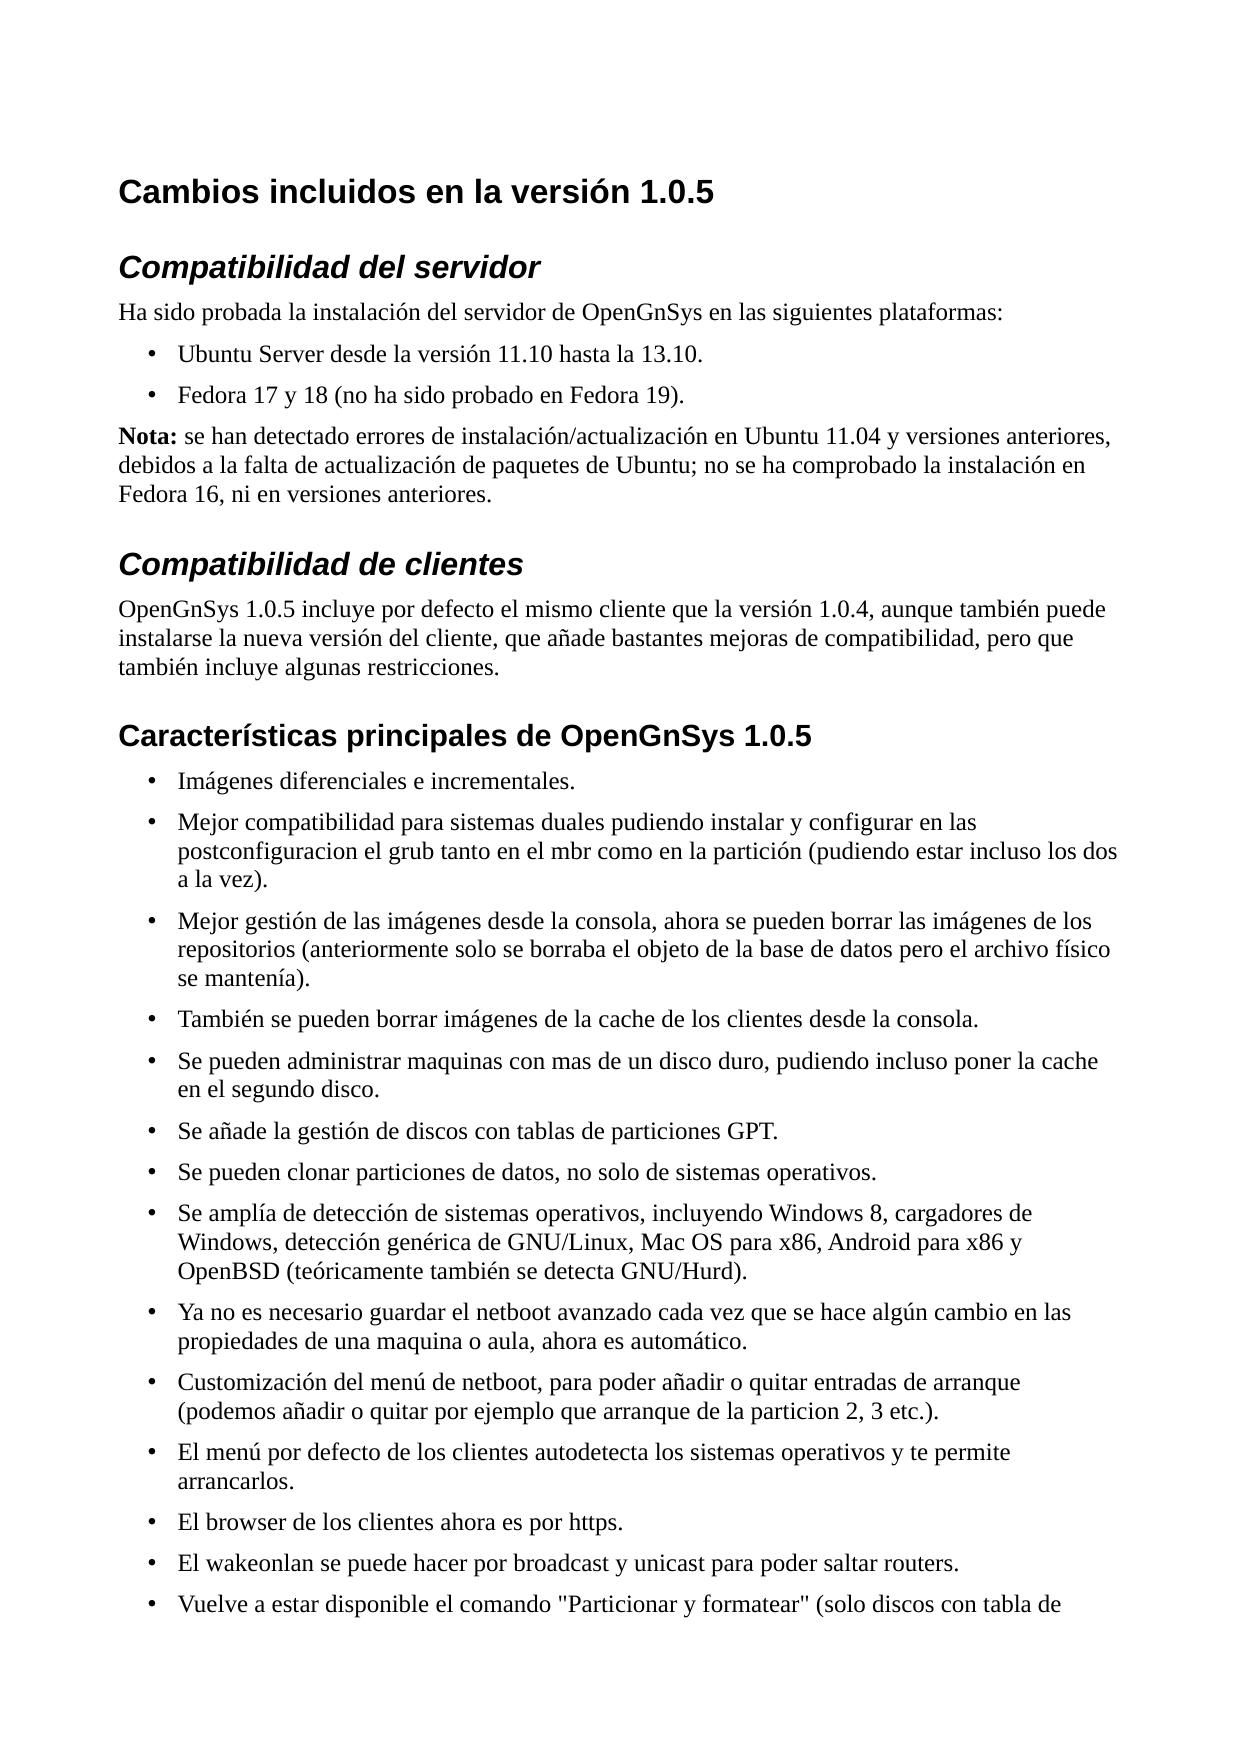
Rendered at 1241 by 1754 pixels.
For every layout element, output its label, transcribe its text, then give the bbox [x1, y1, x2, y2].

text Ha sido probada la instalación del servidor de OpenGnSys en las siguientes plataformas: [118, 297, 1122, 326]
list El wakeonlan se puede hacer por broadcast y unicast para poder saltar routers. [148, 1548, 1122, 1577]
list Fedora 17 y 18 (no ha sido probado en Fedora 19). [148, 380, 1122, 409]
subtitle Cambios incluidos en la versión 1.0.5 [118, 172, 1122, 211]
list Vuelve a estar disponible el comando "Particionar y formatear" (solo discos con tabla de [148, 1589, 1122, 1618]
text Nota: se han detectado errores de instalación/actualización en Ubuntu 11.04 y versiones anteriores, debidos a la falta de actualización de paquetes de Ubuntu; no se ha comprobado la instalación en Fedora 16, ni en versiones anteriores. [118, 421, 1122, 507]
list Mejor gestión de las imágenes desde la consola, ahora se pueden borrar las imágenes de los repositorios (anteriormente solo se borraba el objeto de la base de datos pero el archivo físico se mantenía). [148, 906, 1122, 992]
list Se amplía de detección de sistemas operativos, incluyendo Windows 8, cargadores de Windows, detección genérica de GNU/Linux, Mac OS para x86, Android para x86 y OpenBSD (teóricamente también se detecta GNU/Hurd). [148, 1198, 1122, 1284]
list Se añade la gestión de discos con tablas de particiones GPT. [148, 1116, 1122, 1144]
list Imágenes diferenciales e incrementales. [148, 766, 1122, 794]
list Ya no es necesario guardar el netboot avanzado cada vez que se hace algún cambio en las propiedades de una maquina o aula, ahora es automático. [148, 1297, 1122, 1354]
subtitle Compatibilidad de clientes [118, 545, 1122, 582]
list El browser de los clientes ahora es por https. [148, 1507, 1122, 1536]
subtitle Características principales de OpenGnSys 1.0.5 [118, 718, 1122, 753]
list El menú por defecto de los clientes autodetecta los sistemas operativos y te permite arrancarlos. [148, 1437, 1122, 1494]
list Ubuntu Server desde la versión 11.10 hasta la 13.10. [148, 339, 1122, 367]
list Customización del menú de netboot, para poder añadir o quitar entradas de arranque (podemos añadir o quitar por ejemplo que arranque de la particion 2, 3 etc.). [148, 1367, 1122, 1424]
list Se pueden administrar maquinas con mas de un disco duro, pudiendo incluso poner la cache en el segundo disco. [148, 1046, 1122, 1103]
list Se pueden clonar particiones de datos, no solo de sistemas operativos. [148, 1157, 1122, 1186]
text OpenGnSys 1.0.5 incluye por defecto el mismo cliente que la versión 1.0.4, aunque también puede instalarse la nueva versión del cliente, que añade bastantes mejoras de compatibilidad, pero que también incluye algunas restricciones. [118, 594, 1122, 681]
list Mejor compatibilidad para sistemas duales pudiendo instalar y configurar en las postconfiguracion el grub tanto en el mbr como en la partición (pudiendo estar incluso los dos a la vez). [148, 807, 1122, 893]
subtitle Compatibilidad del servidor [118, 248, 1122, 285]
list También se pueden borrar imágenes de la cache de los clientes desde la consola. [148, 1004, 1122, 1033]
